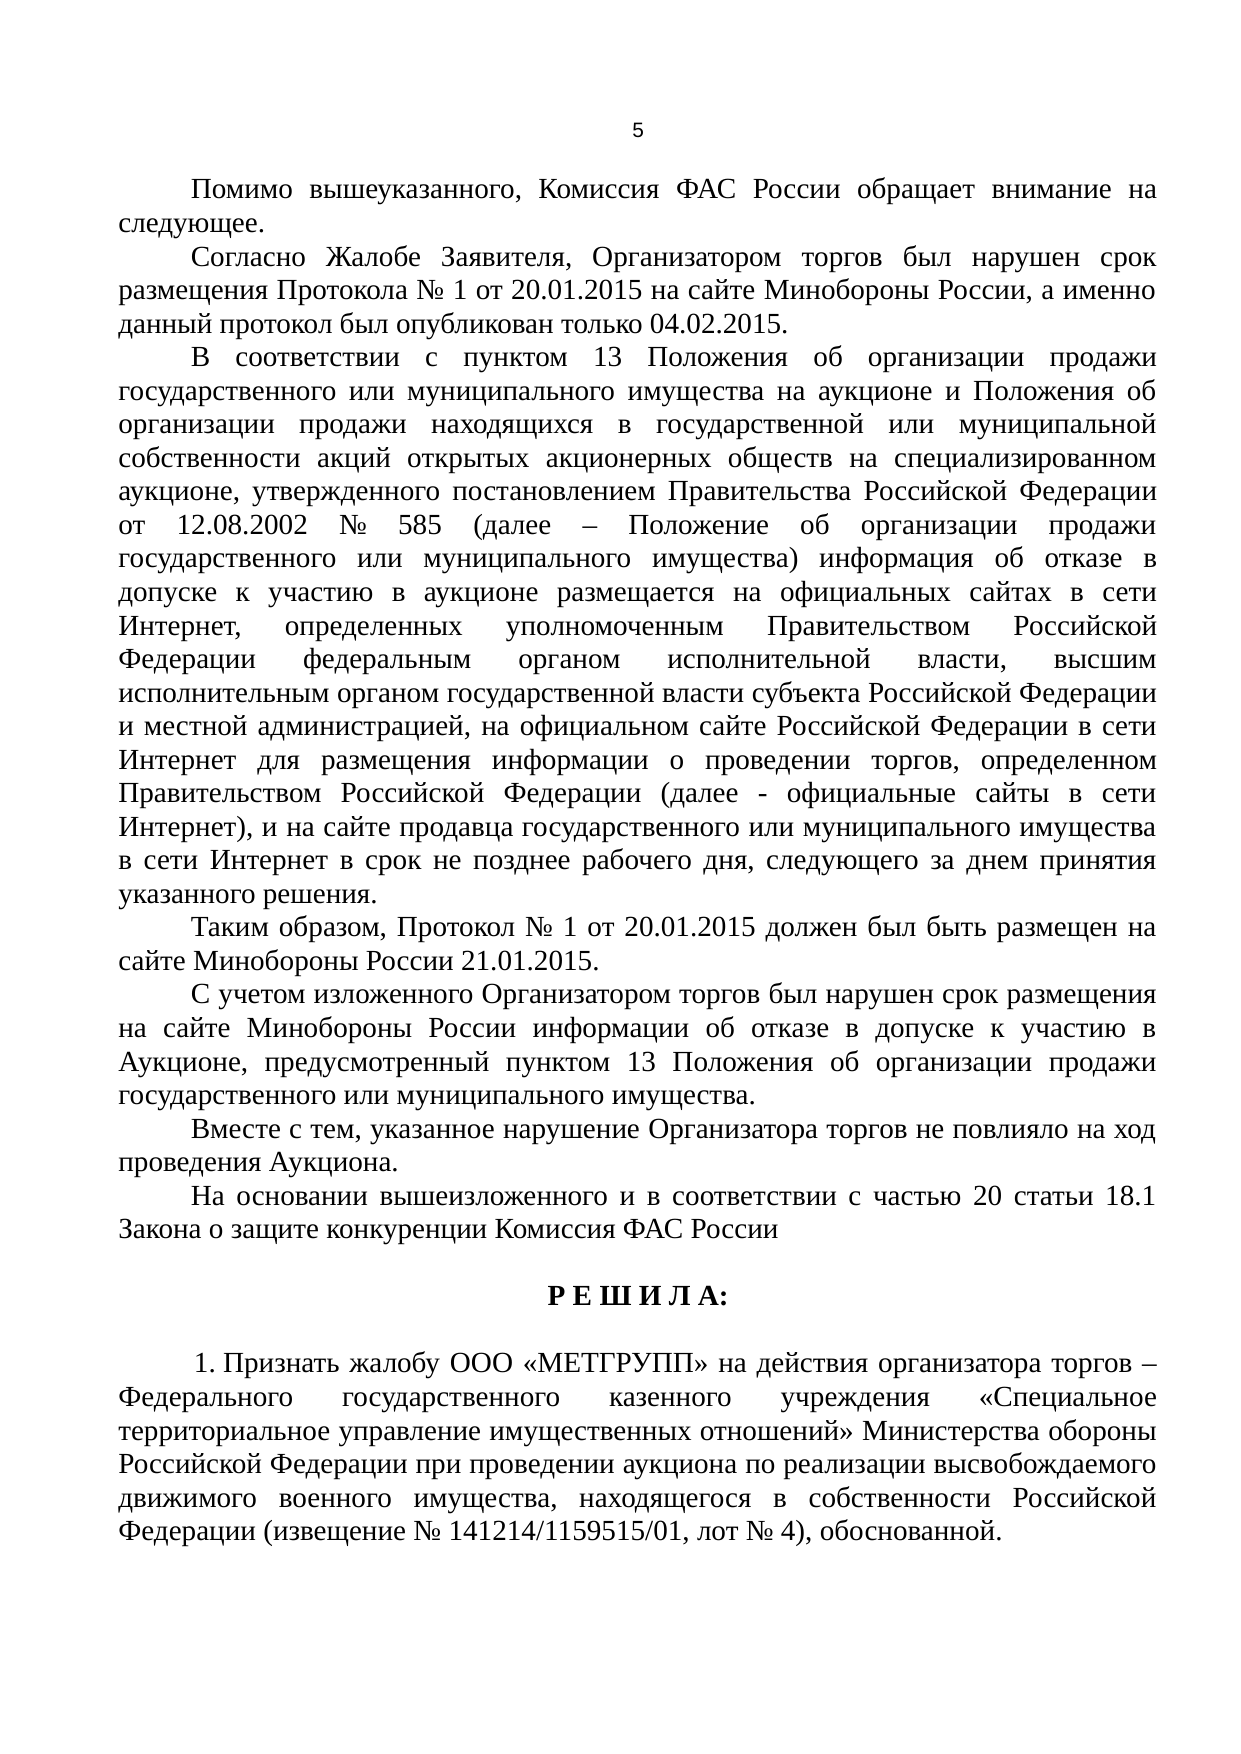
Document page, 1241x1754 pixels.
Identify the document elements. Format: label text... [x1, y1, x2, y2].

text 1. Признать жалобу ООО «МЕТГРУПП» на действия организатора торгов – Федерального государственного казенного учреждения «Специальное территориальное управление имущественных отношений» Министерства обороны Российской Федерации при проведении аукциона по реализации высвобождаемого движимого военного имущества, находящегося в собственности Российской Федерации (извещение № 141214/1159515/01, лот № 4), обоснованной. [118, 1346, 1158, 1547]
text На основании вышеизложенного и в соответствии с частью 20 статьи 18.1 Закона о защите конкуренции Комиссия ФАС России [118, 1178, 1158, 1245]
text В соответствии с пунктом 13 Положения об организации продажи государственного или муниципального имущества на аукционе и Положения об организации продажи находящихся в государственной или муниципальной собственности акций открытых акционерных обществ на специализированном аукционе, утвержденного постановлением Правительства Российской Федерации от 12.08.2002 № 585 (далее – Положение об организации продажи государственного или муниципального имущества) информация об отказе в допуске к участию в аукционе размещается на официальных сайтах в сети Интернет, определенных уполномоченным Правительством Российской Федерации федеральным органом исполнительной власти, высшим исполнительным органом государственной власти субъекта Российской Федерации и местной администрацией, на официальном сайте Российской Федерации в сети Интернет для размещения информации о проведении торгов, определенном Правительством Российской Федерации (далее - официальные сайты в сети Интернет), и на сайте продавца государственного или муниципального имущества в сети Интернет в срок не позднее рабочего дня, следующего за днем принятия указанного решения. [118, 339, 1158, 909]
text Помимо вышеуказанного, Комиссия ФАС России обращает внимание на следующее. [118, 172, 1158, 239]
text Вместе с тем, указанное нарушение Организатора торгов не повлияло на ход проведения Аукциона. [118, 1111, 1158, 1178]
text Согласно Жалобе Заявителя, Организатором торгов был нарушен срок размещения Протокола № 1 от 20.01.2015 на сайте Минобороны России, а именно данный протокол был опубликован только 04.02.2015. [118, 239, 1158, 339]
text Таким образом, Протокол № 1 от 20.01.2015 должен был быть размещен на сайте Минобороны России 21.01.2015. [118, 909, 1158, 977]
text С учетом изложенного Организатором торгов был нарушен срок размещения на сайте Минобороны России информации об отказе в допуске к участию в Аукционе, предусмотренный пунктом 13 Положения об организации продажи государственного или муниципального имущества. [118, 977, 1158, 1111]
text Р Е Ш И Л А: [118, 1278, 1158, 1312]
